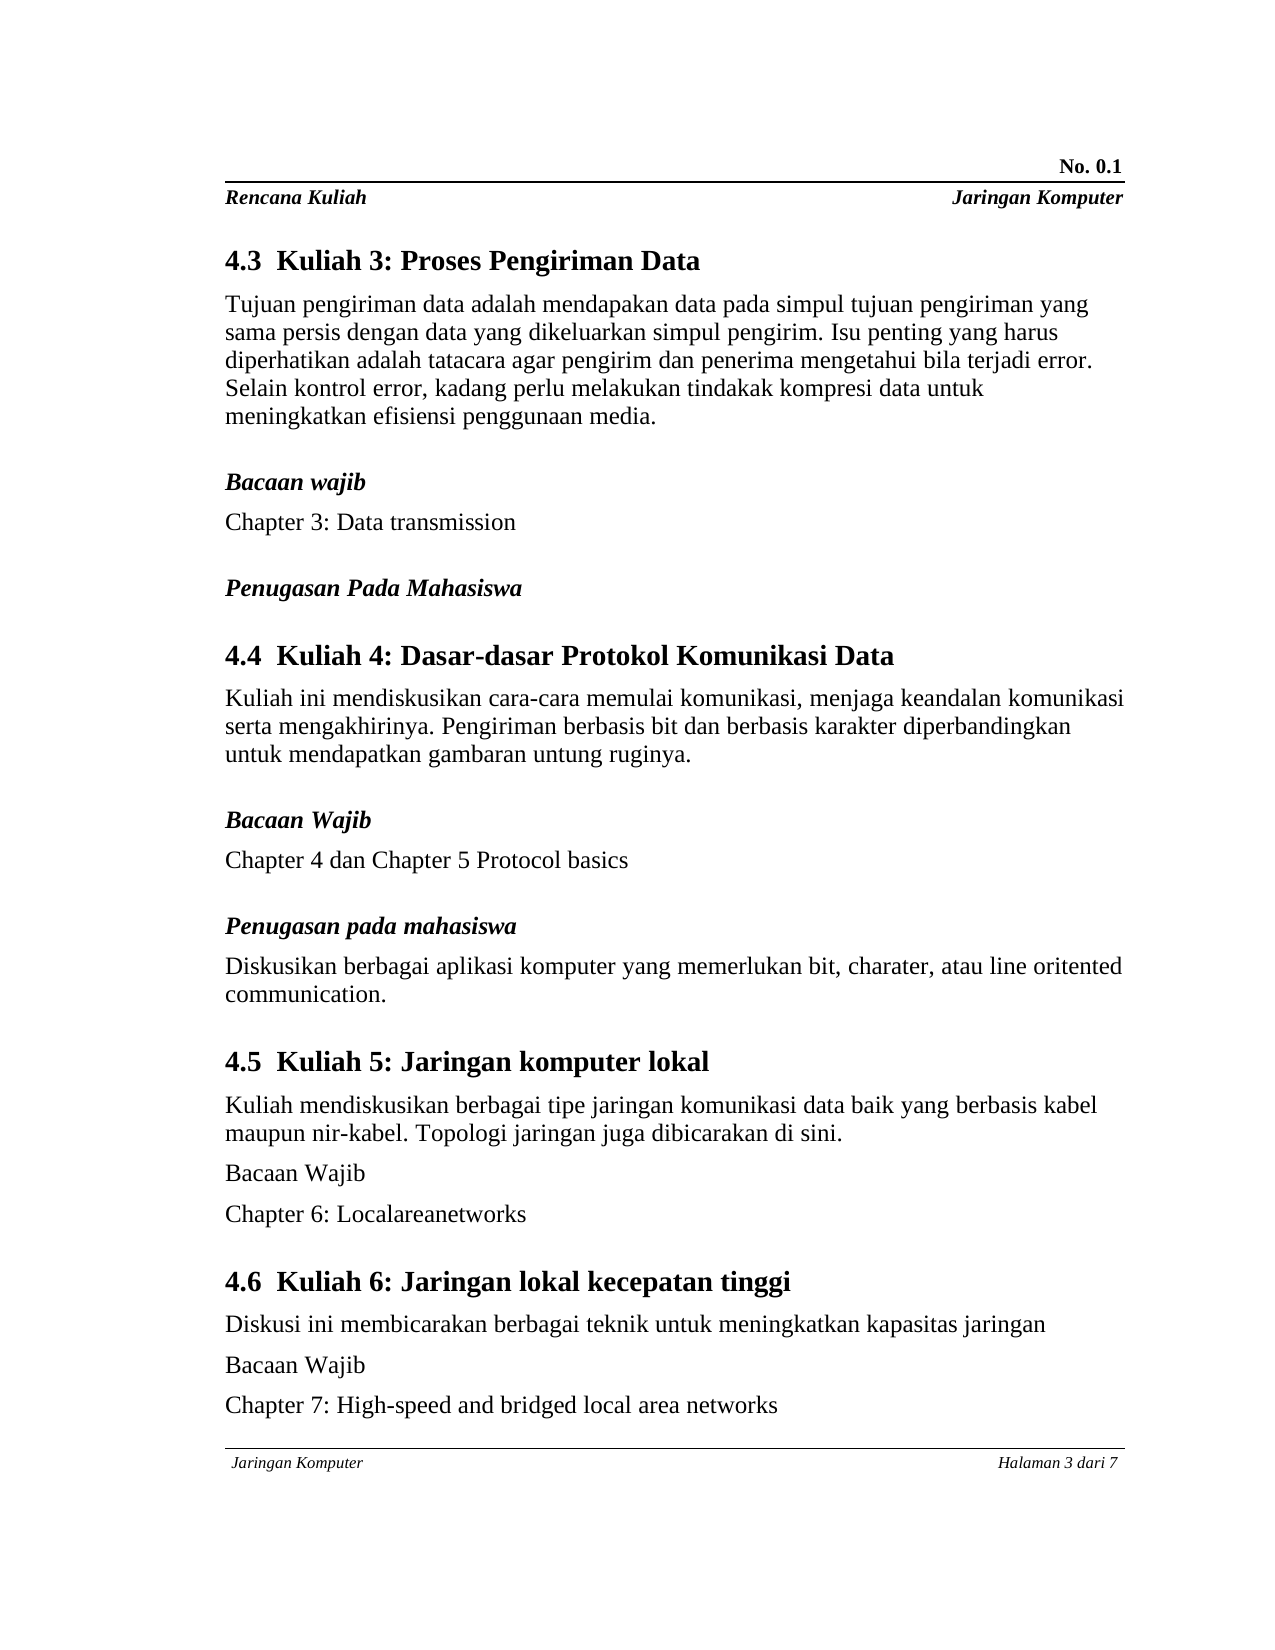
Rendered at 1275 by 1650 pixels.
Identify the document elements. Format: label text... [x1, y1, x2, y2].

text Diskusi ini membicarakan berbagai teknik untuk meningkatkan kapasitas jaringan [225, 1310, 1125, 1338]
subtitle Penugasan Pada Mahasiswa [225, 573, 1125, 601]
subtitle Kuliah 6: Jaringan lokal kecepatan tinggi [225, 1265, 1125, 1298]
text Chapter 4 dan Chapter 5 Protocol basics [225, 846, 1125, 874]
subtitle Bacaan Wajib [225, 806, 1125, 833]
subtitle Penugasan pada mahasiswa [225, 912, 1125, 939]
text Tujuan pengiriman data adalah mendapakan data pada simpul tujuan pengiriman yang sama persis dengan data yang dikeluarkan simpul pengirim. Isu penting yang harus diperhatikan adalah tatacara agar pengirim dan penerima mengetahui bila terjadi error. Selain kontrol error, kadang perlu melakukan tindakak kompresi data untuk meningkatkan efisiensi penggunaan media. [225, 290, 1125, 430]
subtitle Bacaan wajib [225, 467, 1125, 495]
text Kuliah ini mendiskusikan cara-cara memulai komunikasi, menjaga keandalan komunikasi serta mengakhirinya. Pengiriman berbasis bit dan berbasis karakter diperbandingkan untuk mendapatkan gambaran untung ruginya. [225, 684, 1125, 768]
subtitle Kuliah 4: Dasar-dasar Protokol Komunikasi Data [225, 639, 1125, 671]
text Bacaan Wajib [225, 1351, 1125, 1379]
text Diskusikan berbagai aplikasi komputer yang memerlukan bit, charater, atau line oritented communication. [225, 952, 1125, 1008]
text Chapter 6: Localareanetworks [225, 1200, 1125, 1228]
text Bacaan Wajib [225, 1159, 1125, 1187]
text Chapter 7: High-speed and bridged local area networks [225, 1391, 1125, 1419]
subtitle Kuliah 3: Proses Pengiriman Data [225, 245, 1125, 277]
text Chapter 3: Data transmission [225, 508, 1125, 536]
subtitle Kuliah 5: Jaringan komputer lokal [225, 1046, 1125, 1078]
text Kuliah mendiskusikan berbagai tipe jaringan komunikasi data baik yang berbasis kabel maupun nir-kabel. Topologi jaringan juga dibicarakan di sini. [225, 1091, 1125, 1147]
